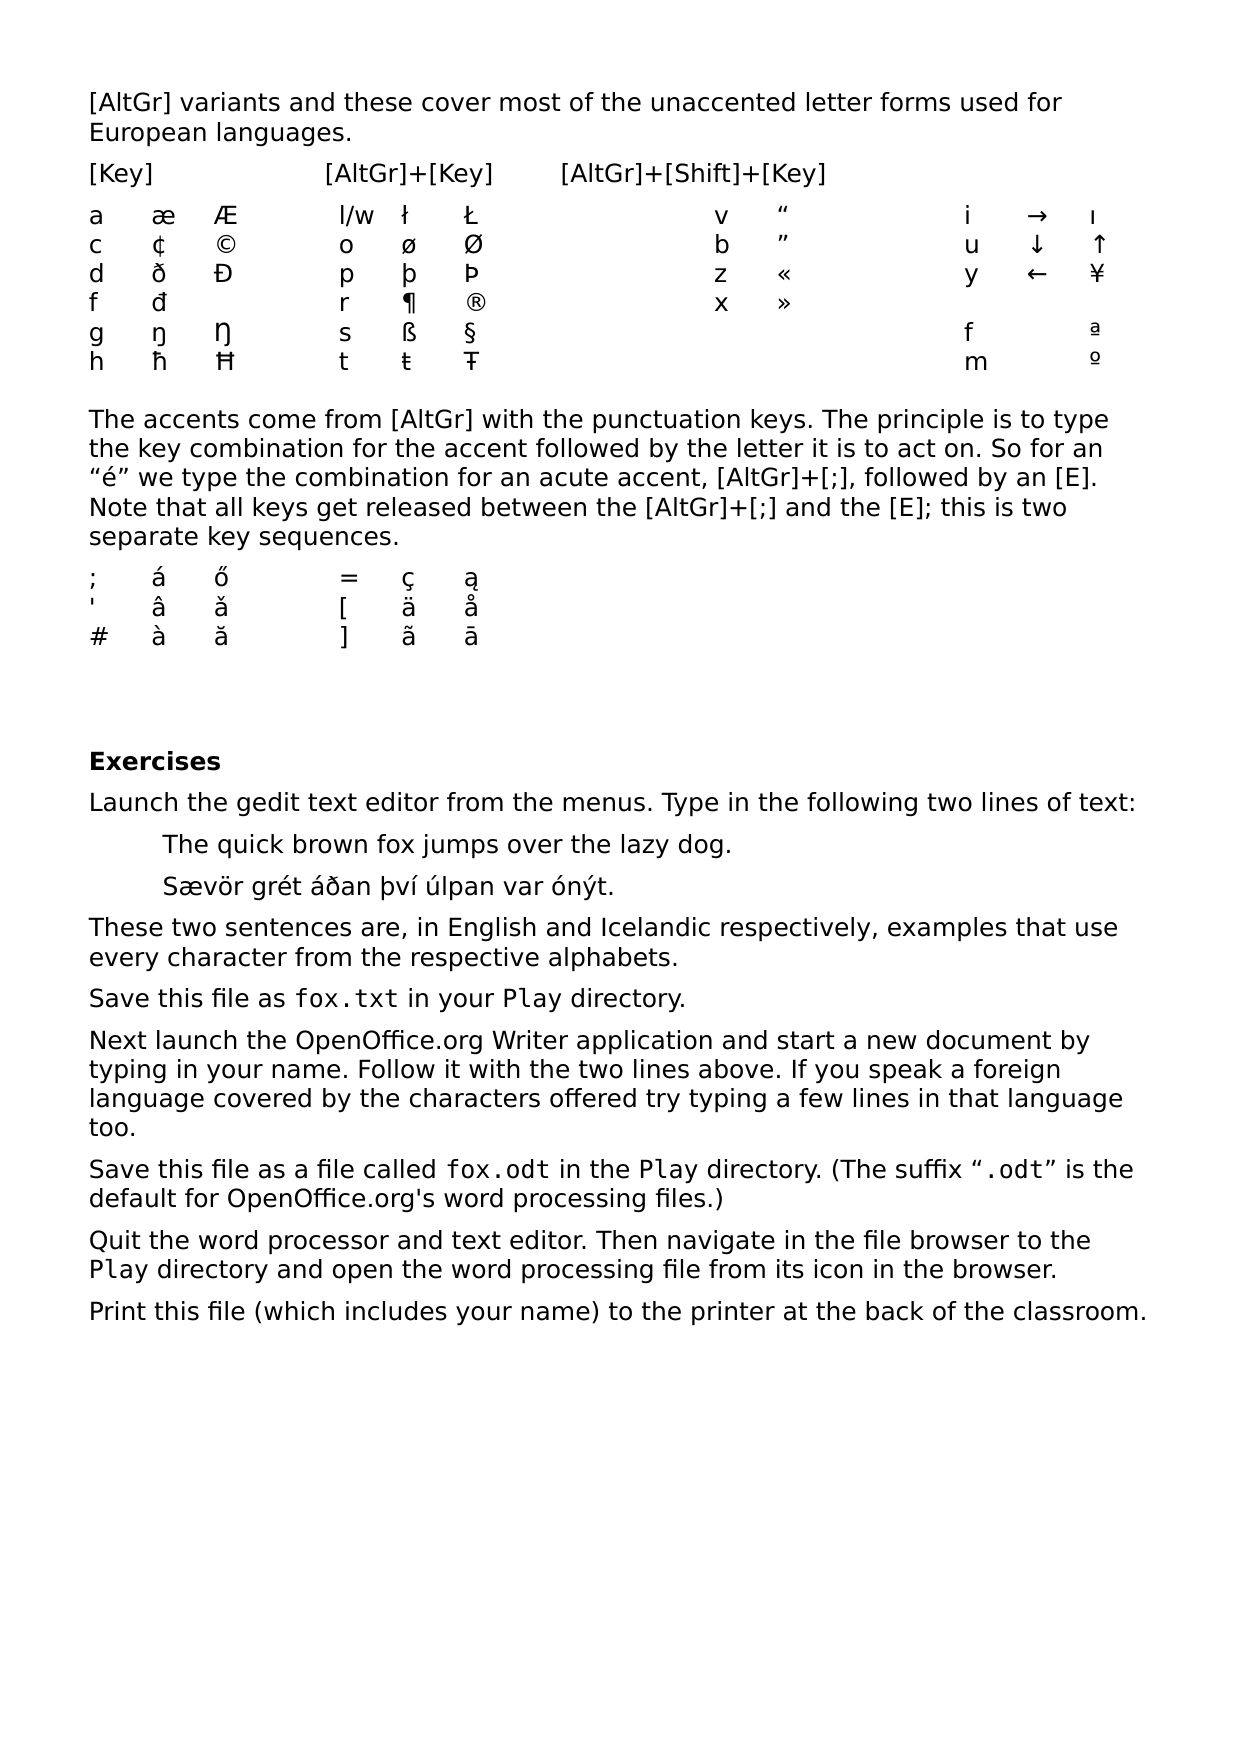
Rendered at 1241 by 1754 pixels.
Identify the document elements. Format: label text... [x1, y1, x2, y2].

table_cell ª [1089, 318, 1152, 347]
table_cell ǎ [214, 593, 276, 622]
table_cell [151, 376, 213, 405]
table_cell ® [464, 289, 526, 318]
table_cell [839, 289, 901, 318]
table_cell t [339, 347, 401, 376]
table_cell [776, 593, 839, 622]
table_cell [1089, 622, 1152, 651]
table_cell ā [464, 622, 526, 651]
table_cell [839, 593, 901, 622]
table_cell [526, 289, 589, 318]
table_cell [776, 622, 839, 651]
text The accents come from [AltGr] with the punctuation keys. The principle is to type the key combination for the accent followed by the letter it is to act on. So for an “é” we type the combination for an acute accent, [AltGr]+[;], followed by an [E]. Note that all keys get released between the [AltGr]+[;] and the [E]; this is two separate key sequences. [88, 405, 1152, 551]
table_cell [1027, 622, 1089, 651]
table_cell [526, 593, 589, 622]
table_header l/w [339, 201, 401, 230]
table_cell ↓ [1027, 230, 1089, 259]
table_cell [1089, 289, 1152, 318]
table_header [714, 564, 776, 593]
table_cell ← [1027, 259, 1089, 288]
text The quick brown fox jumps over the lazy dog. [88, 830, 1152, 859]
table_cell » [776, 289, 839, 318]
table_cell [339, 651, 401, 680]
table_cell [339, 376, 401, 405]
table_cell b [714, 230, 776, 259]
table_cell [276, 376, 339, 405]
table_cell º [1089, 347, 1152, 376]
table_cell [589, 651, 651, 680]
text These two sentences are, in English and Icelandic respectively, examples that use every character from the respective alphabets. [88, 913, 1152, 972]
table_cell [1027, 593, 1089, 622]
table_header [964, 564, 1027, 593]
table_cell # [89, 622, 151, 651]
table_header = [339, 564, 401, 593]
text Save this file as fox.txt in your Play directory. [88, 984, 1152, 1013]
table_cell Ð [214, 259, 276, 288]
table_cell g [89, 318, 151, 347]
table_cell [1027, 347, 1089, 376]
table_header [1089, 564, 1152, 593]
table_cell [1027, 289, 1089, 318]
table_cell [901, 230, 964, 259]
table_cell [1089, 593, 1152, 622]
table_cell Þ [464, 259, 526, 288]
table_cell [526, 622, 589, 651]
text Print this file (which includes your name) to the printer at the back of the classroom. [88, 1297, 1152, 1326]
table_header [776, 564, 839, 593]
table_cell [401, 376, 464, 405]
table_header [589, 564, 651, 593]
table_cell [964, 593, 1027, 622]
table_cell ¢ [151, 230, 213, 259]
table_cell s [339, 318, 401, 347]
table_header [651, 564, 714, 593]
table_cell [964, 376, 1027, 405]
table_cell [901, 651, 964, 680]
table_cell [464, 651, 526, 680]
table_cell [651, 593, 714, 622]
table_cell [589, 593, 651, 622]
table_cell [651, 259, 714, 288]
table_header [1027, 564, 1089, 593]
table_cell [651, 651, 714, 680]
table_header [901, 201, 964, 230]
table_cell [589, 259, 651, 288]
table_cell [651, 622, 714, 651]
table_cell [964, 651, 1027, 680]
table_header [276, 201, 339, 230]
table_header ; [89, 564, 151, 593]
table_cell c [89, 230, 151, 259]
table_header ő [214, 564, 276, 593]
table_header [651, 201, 714, 230]
table_cell ŋ [151, 318, 213, 347]
table_cell [464, 376, 526, 405]
table_cell Ŧ [464, 347, 526, 376]
table_cell [526, 318, 589, 347]
table_cell [526, 376, 589, 405]
table_header ą [464, 564, 526, 593]
table_cell [901, 347, 964, 376]
table_header [901, 564, 964, 593]
table_cell [964, 622, 1027, 651]
table_cell r [339, 289, 401, 318]
table_cell [651, 347, 714, 376]
table_cell ß [401, 318, 464, 347]
text Launch the gedit text editor from the menus. Type in the following two lines of text: [88, 788, 1152, 818]
table_cell [651, 289, 714, 318]
table_cell đ [151, 289, 213, 318]
table_cell [526, 651, 589, 680]
table_cell [714, 593, 776, 622]
table_cell [714, 318, 776, 347]
table_cell [526, 347, 589, 376]
text [AltGr] variants and these cover most of the unaccented letter forms used for European languages. [88, 88, 1152, 147]
table_header [526, 564, 589, 593]
table_cell [276, 347, 339, 376]
table_header ç [401, 564, 464, 593]
table_header Æ [214, 201, 276, 230]
table_cell [1027, 651, 1089, 680]
table_cell ø [401, 230, 464, 259]
table_header Ł [464, 201, 526, 230]
table_cell [839, 259, 901, 288]
table_cell Ŋ [214, 318, 276, 347]
table_header [526, 201, 589, 230]
table_cell å [464, 593, 526, 622]
table_cell f [964, 318, 1027, 347]
table_cell [589, 318, 651, 347]
table_cell [839, 651, 901, 680]
table_header ı [1089, 201, 1152, 230]
table_cell [276, 651, 339, 680]
table_cell m [964, 347, 1027, 376]
table_cell [589, 347, 651, 376]
table_cell [651, 376, 714, 405]
table_cell [1027, 376, 1089, 405]
table_cell ¶ [401, 289, 464, 318]
table_cell [276, 230, 339, 259]
table_header “ [776, 201, 839, 230]
table_cell [776, 318, 839, 347]
table_cell y [964, 259, 1027, 288]
table_cell [276, 622, 339, 651]
table_cell þ [401, 259, 464, 288]
table_cell h [89, 347, 151, 376]
table_cell ¥ [1089, 259, 1152, 288]
table_cell d [89, 259, 151, 288]
table_cell [839, 347, 901, 376]
table_cell § [464, 318, 526, 347]
table_cell ă [214, 622, 276, 651]
table_cell « [776, 259, 839, 288]
table_cell [714, 651, 776, 680]
table_header [839, 201, 901, 230]
table_cell [901, 318, 964, 347]
table_header á [151, 564, 213, 593]
table_header → [1027, 201, 1089, 230]
table_header ł [401, 201, 464, 230]
table_cell [526, 230, 589, 259]
table_cell [651, 230, 714, 259]
table_cell [276, 318, 339, 347]
table_cell [ [339, 593, 401, 622]
table_cell [901, 259, 964, 288]
table_cell [776, 376, 839, 405]
table_cell [589, 622, 651, 651]
table_header [839, 564, 901, 593]
table_cell [276, 593, 339, 622]
table_cell [276, 259, 339, 288]
table_cell [901, 622, 964, 651]
table_cell ä [401, 593, 464, 622]
text Next launch the OpenOffice.org Writer application and start a new document by typing in your name. Follow it with the two lines above. If you speak a foreign language covered by the characters offered try typing a few lines in that language too. [88, 1026, 1152, 1143]
table_cell [214, 651, 276, 680]
table_cell p [339, 259, 401, 288]
table_cell à [151, 622, 213, 651]
table_header [276, 564, 339, 593]
table_cell [839, 622, 901, 651]
table_cell f [89, 289, 151, 318]
table_cell z [714, 259, 776, 288]
table_header æ [151, 201, 213, 230]
text Save this file as a file called fox.odt in the Play directory. (The suffix “.odt” is the default for OpenOffice.org's word processing files.) [88, 1155, 1152, 1213]
table_cell ã [401, 622, 464, 651]
table_cell u [964, 230, 1027, 259]
table_cell Ħ [214, 347, 276, 376]
table_cell [776, 347, 839, 376]
table_cell [964, 289, 1027, 318]
table_cell [401, 651, 464, 680]
table_cell [589, 376, 651, 405]
table_cell [1089, 376, 1152, 405]
table_cell [1027, 318, 1089, 347]
table_cell [151, 651, 213, 680]
table_cell [776, 651, 839, 680]
table_header a [89, 201, 151, 230]
table_cell [1089, 651, 1152, 680]
table_cell ↑ [1089, 230, 1152, 259]
table_cell ŧ [401, 347, 464, 376]
table_cell Ø [464, 230, 526, 259]
table_cell ] [339, 622, 401, 651]
table_cell â [151, 593, 213, 622]
text Sævör grét áðan því úlpan var ónýt. [88, 872, 1152, 901]
table_cell [901, 289, 964, 318]
table_cell [714, 622, 776, 651]
table_cell ħ [151, 347, 213, 376]
table_cell x [714, 289, 776, 318]
table_cell [589, 230, 651, 259]
table_cell © [214, 230, 276, 259]
table_cell [526, 259, 589, 288]
table_cell [839, 318, 901, 347]
table_cell [214, 289, 276, 318]
table_cell [89, 376, 151, 405]
table_cell [839, 230, 901, 259]
table_cell [714, 376, 776, 405]
table_header v [714, 201, 776, 230]
table_cell ” [776, 230, 839, 259]
table_cell [589, 289, 651, 318]
table_cell [901, 593, 964, 622]
table_cell [651, 318, 714, 347]
table_cell [214, 376, 276, 405]
table_cell [714, 347, 776, 376]
table_cell [839, 376, 901, 405]
table_cell [276, 289, 339, 318]
table_cell [89, 651, 151, 680]
table_cell o [339, 230, 401, 259]
table_cell ð [151, 259, 213, 288]
table_header i [964, 201, 1027, 230]
text [Key] [AltGr]+[Key] [AltGr]+[Shift]+[Key] [88, 159, 1152, 188]
text Quit the word processor and text editor. Then navigate in the file browser to the Play directory and open the word processing file from its icon in the browser. [88, 1226, 1152, 1284]
subtitle Exercises [88, 747, 1152, 776]
table_header [589, 201, 651, 230]
table_cell ' [89, 593, 151, 622]
table_cell [901, 376, 964, 405]
